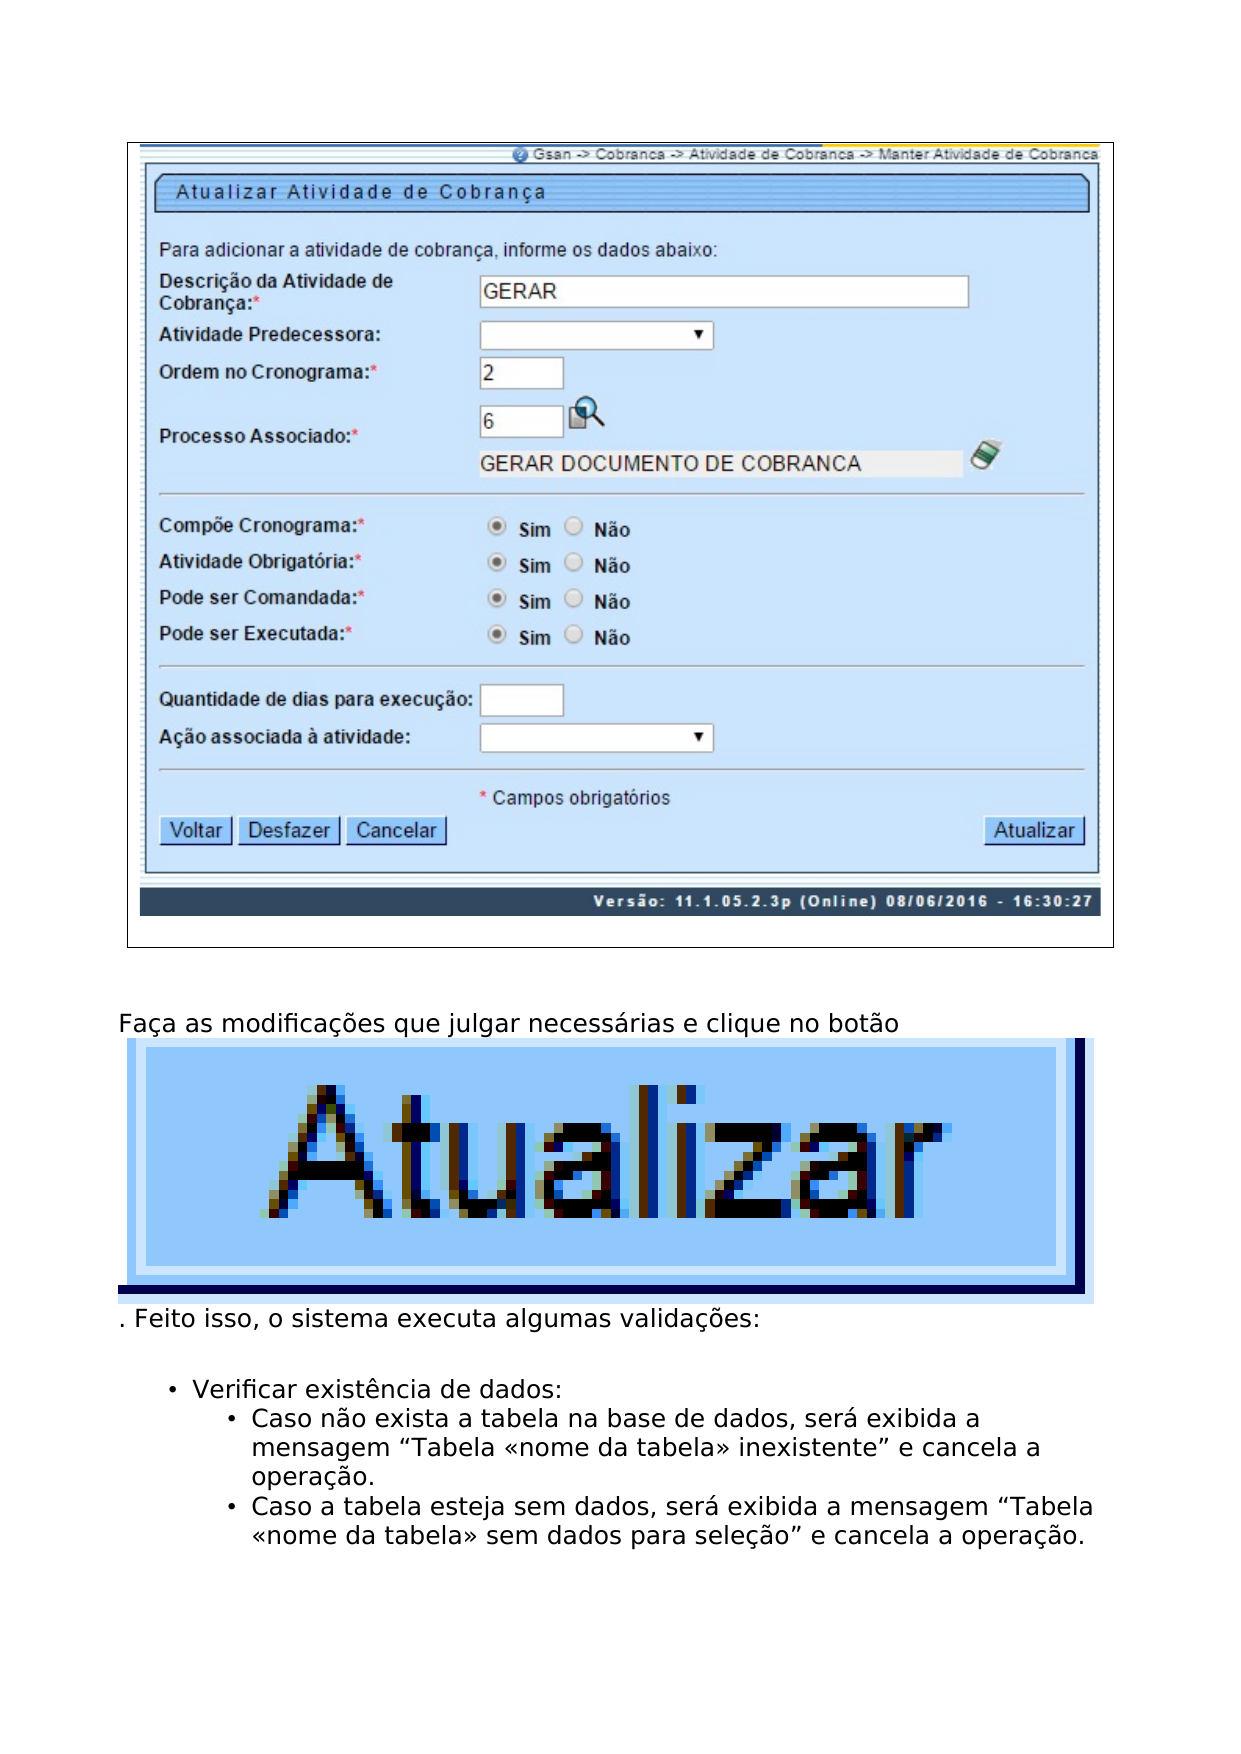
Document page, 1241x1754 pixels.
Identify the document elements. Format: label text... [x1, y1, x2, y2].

text Faça as modificações que julgar necessárias e clique no botão [118, 1010, 1122, 1038]
list Caso não exista a tabela na base de dados, será exibida a mensagem “Tabela «nome da tabela» inexistente” e cancela a operação. [236, 1404, 1122, 1492]
picture [139, 144, 1101, 916]
table_header [128, 143, 1113, 947]
list Caso a tabela esteja sem dados, será exibida a mensagem “Tabela «nome da tabela» sem dados para seleção” e cancela a operação. [236, 1492, 1122, 1550]
list Verificar existência de dados: [177, 1375, 1122, 1404]
text . Feito isso, o sistema executa algumas validações: [118, 1304, 1122, 1333]
picture [118, 1038, 1123, 1304]
